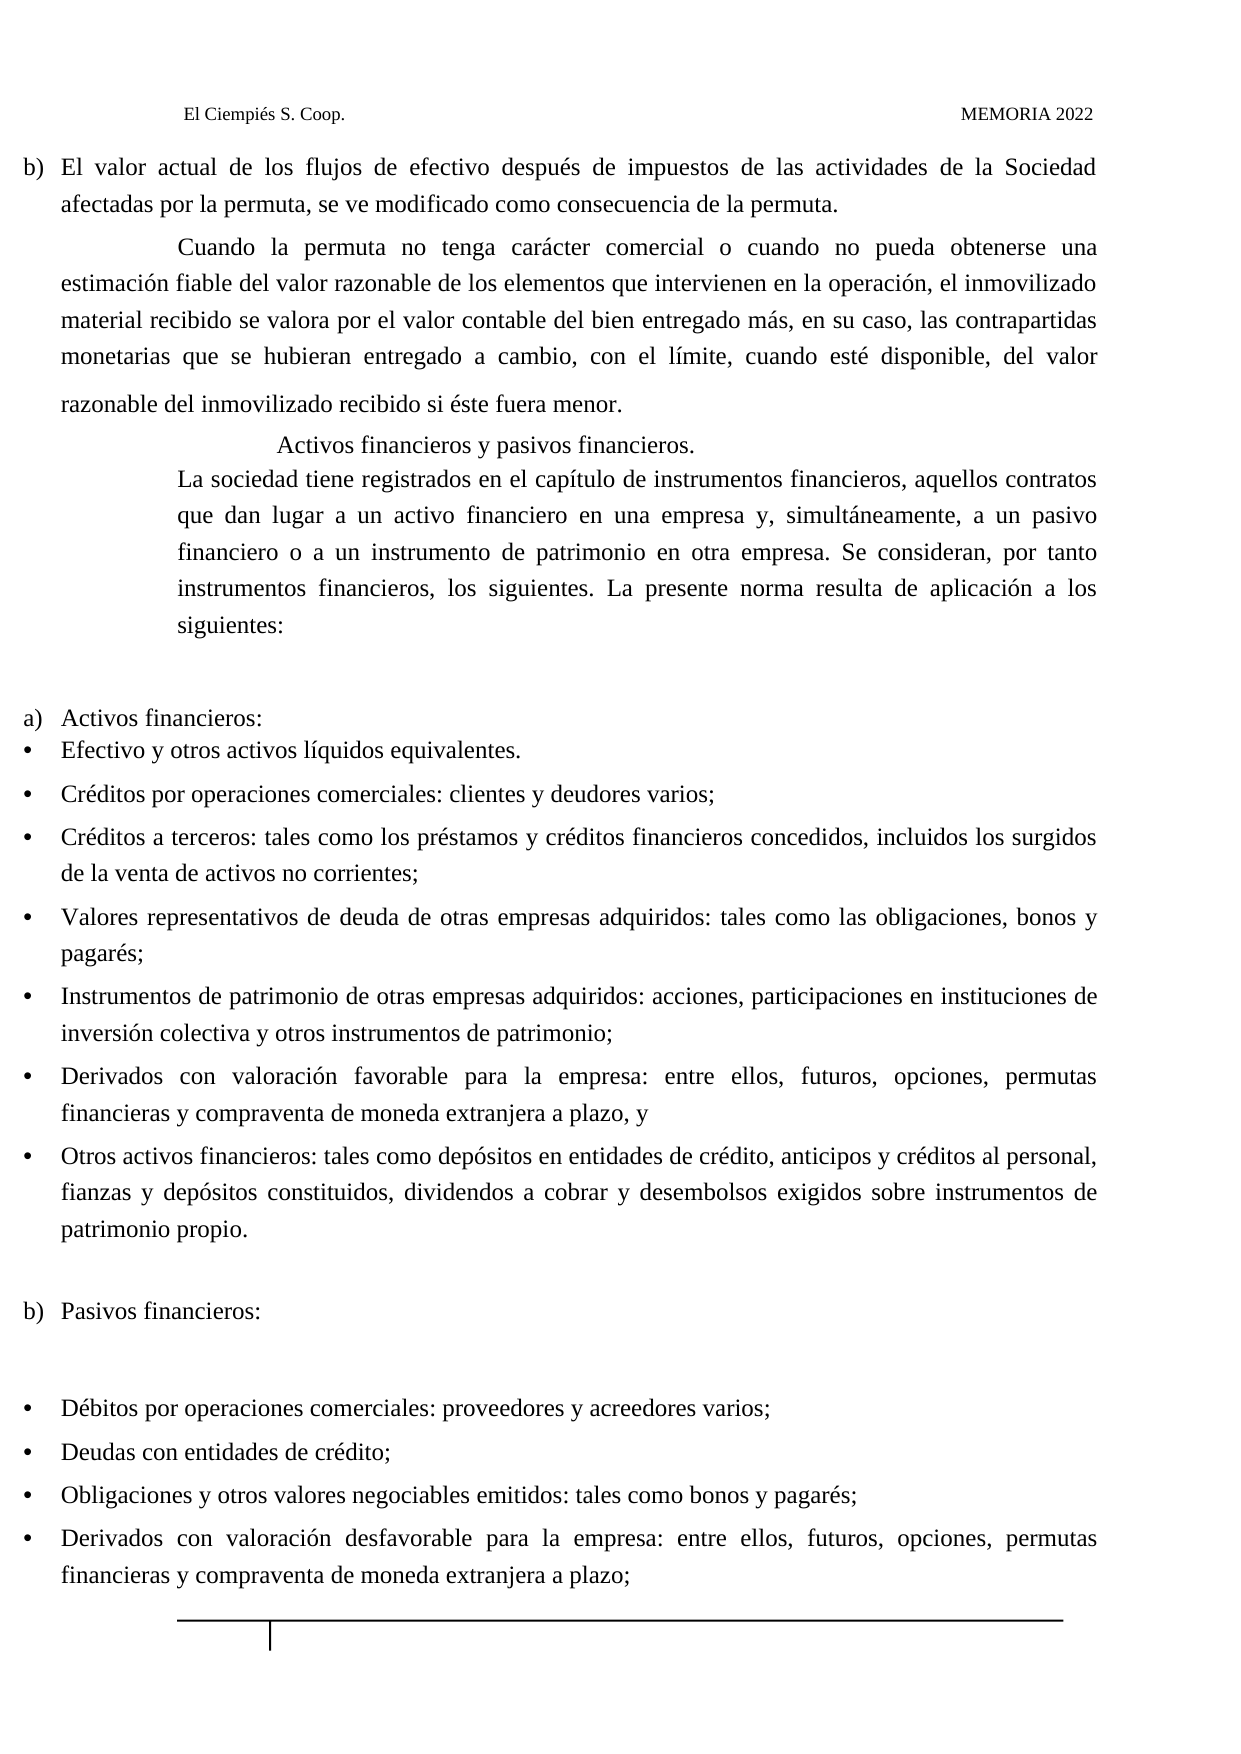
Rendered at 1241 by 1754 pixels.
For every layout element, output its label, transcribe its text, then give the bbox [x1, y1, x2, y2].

list Valores representativos de deuda de otras empresas adquiridos: tales como las obligaciones, bonos y pagarés; [23, 902, 1098, 967]
text La sociedad tiene registrados en el capítulo de instrumentos financieros, aquellos contratos que dan lugar a un activo financiero en una empresa y, simultáneamente, a un pasivo financiero o a un instrumento de patrimonio en otra empresa. Se consideran, por tanto instrumentos financieros, los siguientes. La presente norma resulta de aplicación a los siguientes: [177, 464, 1098, 639]
list Derivados con valoración desfavorable para la empresa: entre ellos, futuros, opciones, permutas financieras y compraventa de moneda extranjera a plazo; [23, 1523, 1098, 1588]
list El valor actual de los flujos de efectivo después de impuestos de las actividades de la Sociedad afectadas por la permuta, se ve modificado como consecuencia de la permuta. [23, 152, 1098, 217]
list Derivados con valoración favorable para la empresa: entre ellos, futuros, opciones, permutas financieras y compraventa de moneda extranjera a plazo, y [23, 1061, 1098, 1126]
list Obligaciones y otros valores negociables emitidos: tales como bonos y pagarés; [23, 1480, 1098, 1509]
list Instrumentos de patrimonio de otras empresas adquiridos: acciones, participaciones en instituciones de inversión colectiva y otros instrumentos de patrimonio; [23, 981, 1098, 1047]
list Créditos a terceros: tales como los préstamos y créditos financieros concedidos, incluidos los surgidos de la venta de activos no corrientes; [23, 822, 1098, 887]
list Deudas con entidades de crédito; [23, 1437, 1098, 1466]
list Otros activos financieros: tales como depósitos en entidades de crédito, anticipos y créditos al personal, fianzas y depósitos constituidos, dividendos a cobrar y desembolsos exigidos sobre instrumentos de patrimonio propio. [23, 1141, 1098, 1242]
text Cuando la permuta no tenga carácter comercial o cuando no pueda obtenerse una estimación fiable del valor razonable de los elementos que intervienen en la operación, el inmovilizado material recibido se valora por el valor contable del bien entregado más, en su caso, las contrapartidas monetarias que se hubieran entregado a cambio, con el límite, cuando esté disponible, del valor razonable del inmovilizado recibido si éste fuera menor. [61, 232, 1098, 420]
list Efectivo y otros activos líquidos equivalentes. [23, 736, 1098, 764]
list Pasivos financieros: [23, 1296, 1098, 1325]
list Activos financieros: [23, 691, 1098, 736]
list Débitos por operaciones comerciales: proveedores y acreedores varios; [23, 1393, 1098, 1422]
list Créditos por operaciones comerciales: clientes y deudores varios; [23, 779, 1098, 808]
text Activos financieros y pasivos financieros. [61, 431, 1098, 460]
